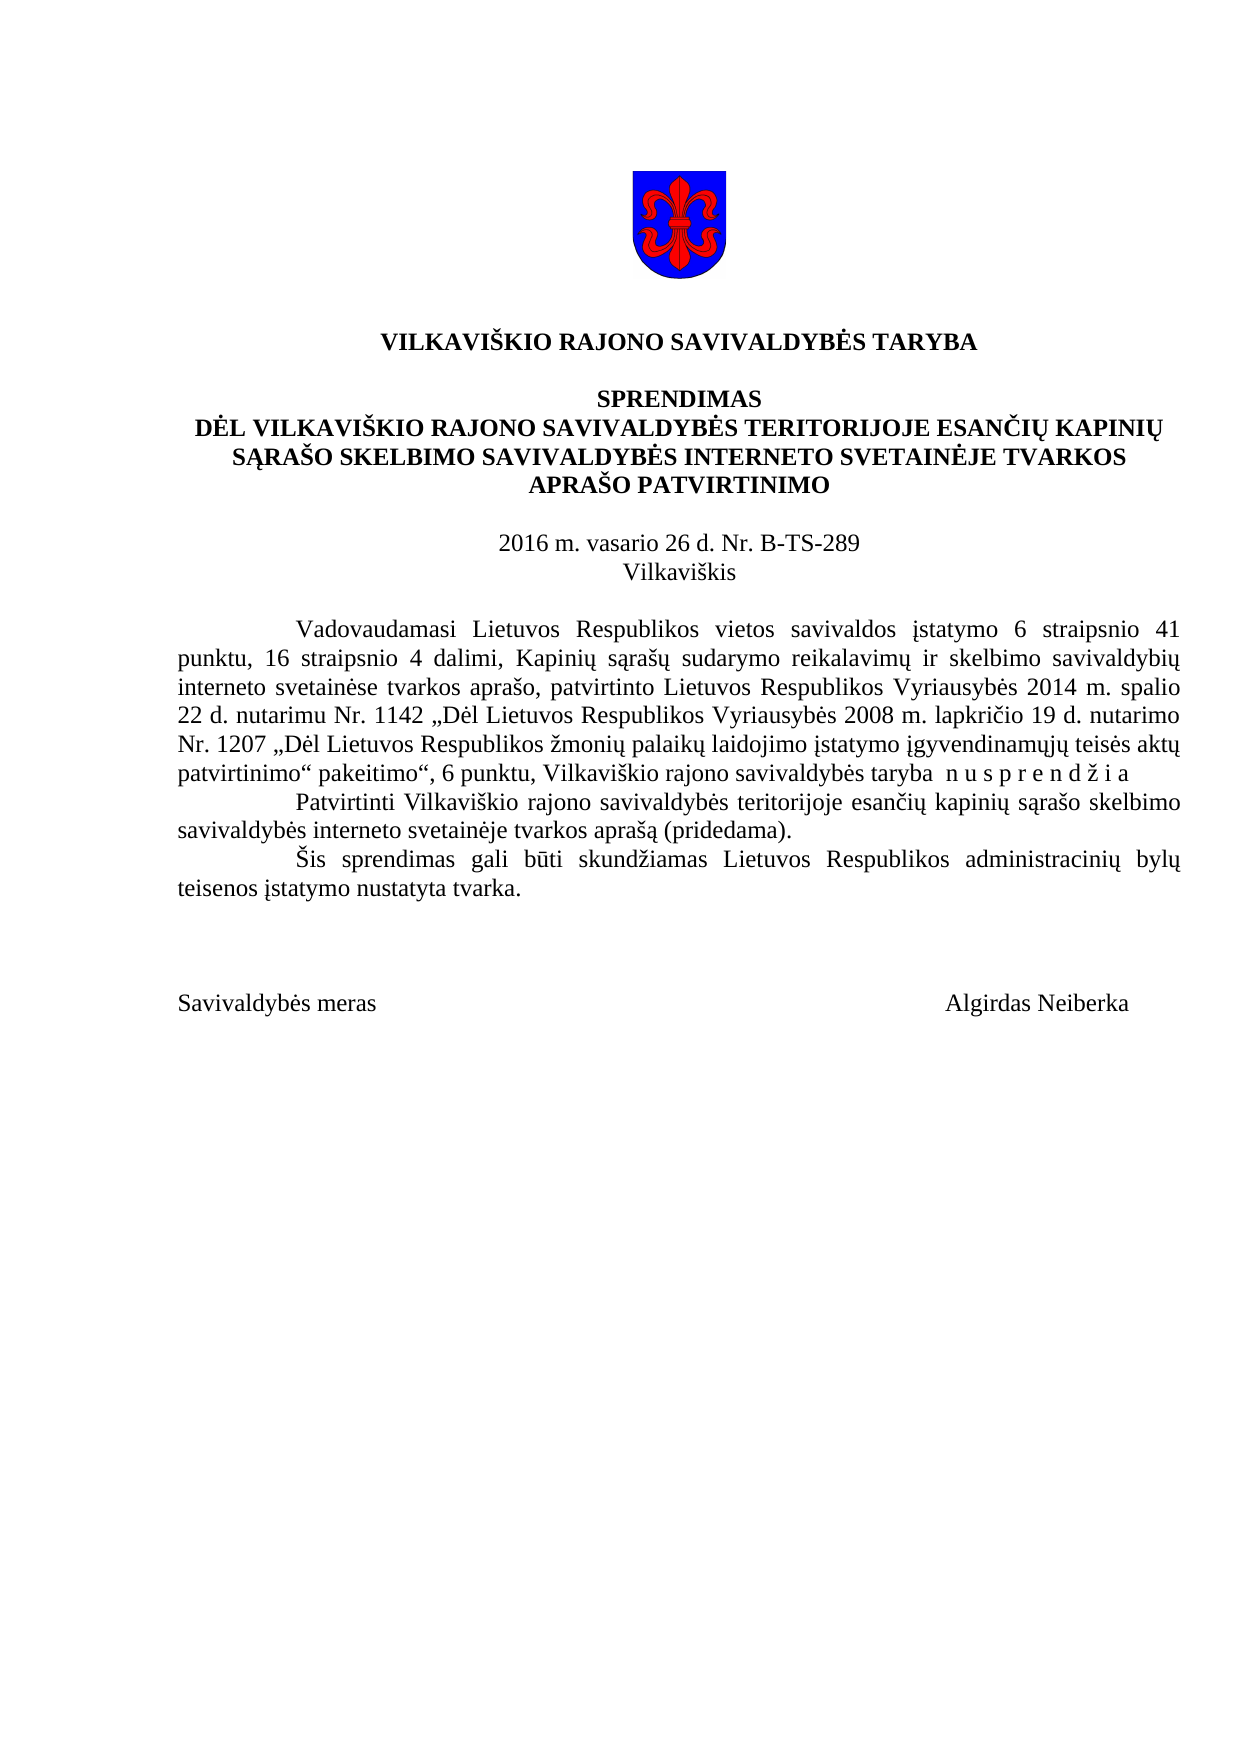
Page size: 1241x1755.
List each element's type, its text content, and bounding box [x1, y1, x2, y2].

text DĖL VILKAVIŠKIO RAJONO SAVIVALDYBĖS TERITORIJOJE ESANČIŲ KAPINIŲ SĄRAŠO SKELBIMO SAVIVALDYBĖS INTERNETO SVETAINĖJE TVARKOS APRAŠO PATVIRTINIMO [177, 413, 1181, 499]
text Šis sprendimas gali būti skundžiamas Lietuvos Respublikos administracinių bylų teisenos įstatymo nustatyta tvarka. [177, 844, 1181, 902]
text SPRENDIMAS [177, 384, 1181, 413]
text Vilkaviškis [177, 557, 1181, 586]
subtitle VILKAVIŠKIO RAJONO SAVIVALDYBĖS TARYBA [177, 327, 1181, 356]
text Savivaldybės meras Algirdas Neiberka [177, 988, 1181, 1017]
text 2016 m. vasario 26 d. Nr. B-TS-289 [177, 528, 1181, 557]
text Patvirtinti Vilkaviškio rajono savivaldybės teritorijoje esančių kapinių sąrašo skelbimo savivaldybės interneto svetainėje tvarkos aprašą (pridedama). [177, 787, 1181, 844]
text Vadovaudamasi Lietuvos Respublikos vietos savivaldos įstatymo 6 straipsnio 41 punktu, 16 straipsnio 4 dalimi, Kapinių sąrašų sudarymo reikalavimų ir skelbimo savivaldybių interneto svetainėse tvarkos aprašo, patvirtinto Lietuvos Respublikos Vyriausybės 2014 m. spalio 22 d. nutarimu Nr. 1142 „Dėl Lietuvos Respublikos Vyriausybės 2008 m. lapkričio 19 d. nutarimo Nr. 1207 „Dėl Lietuvos Respublikos žmonių palaikų laidojimo įstatymo įgyvendinamųjų teisės aktų patvirtinimo“ pakeitimo“, 6 punktu, Vilkaviškio rajono savivaldybės taryba n u s p r e n d ž i a [177, 614, 1181, 787]
